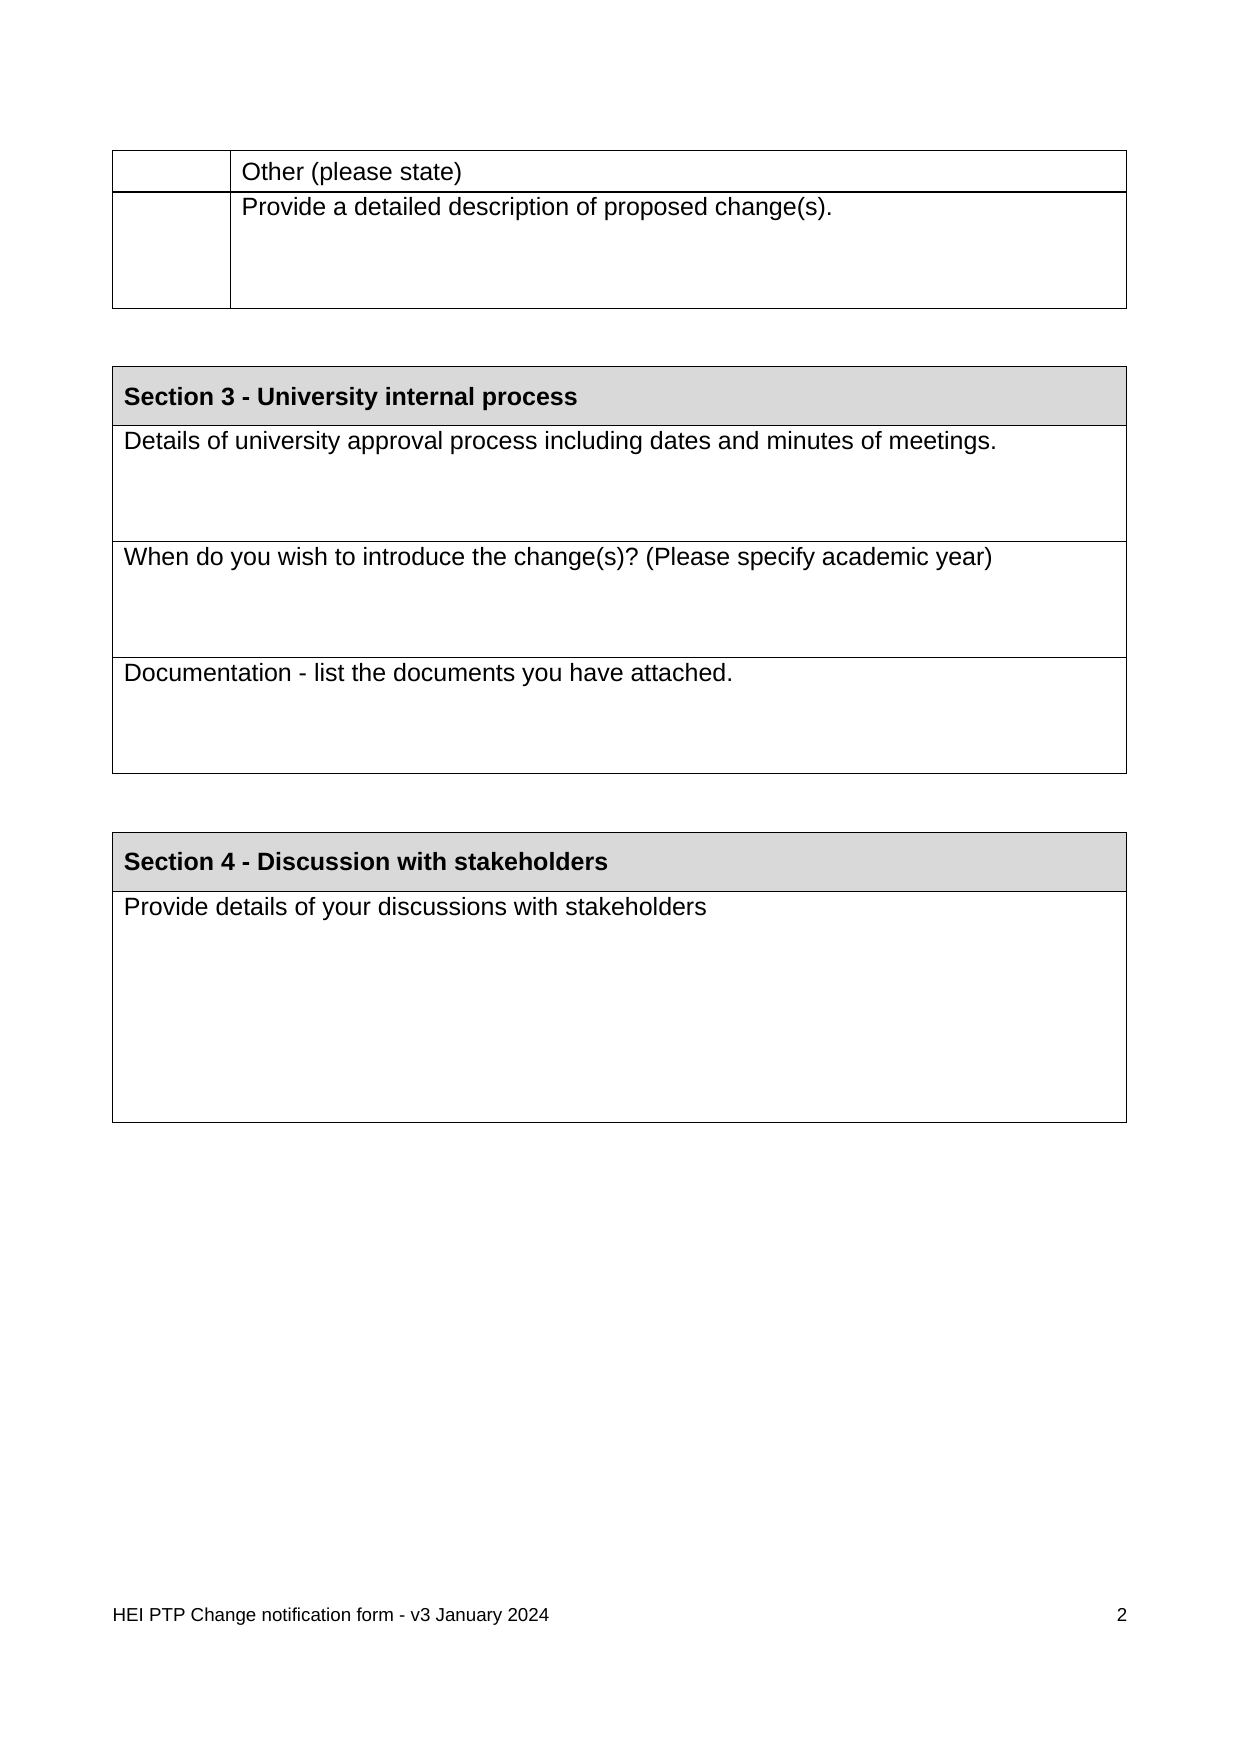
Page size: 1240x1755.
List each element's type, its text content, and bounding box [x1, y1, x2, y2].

table_header Section 4 - Discussion with stakeholders [113, 833, 1126, 891]
table_cell Details of university approval process including dates and minutes of meetings. [113, 426, 1126, 541]
table_cell Documentation - list the documents you have attached. [113, 658, 1126, 773]
table_cell When do you wish to introduce the change(s)? (Please specify academic year) [113, 542, 1126, 657]
table_cell Provide details of your discussions with stakeholders [113, 892, 1126, 1122]
table_cell [113, 151, 230, 191]
table_cell [113, 193, 230, 307]
table_header Section 3 - University internal process [113, 367, 1126, 425]
table_cell Other (please state) [231, 151, 1126, 191]
table_cell Provide a detailed description of proposed change(s). [231, 193, 1126, 307]
